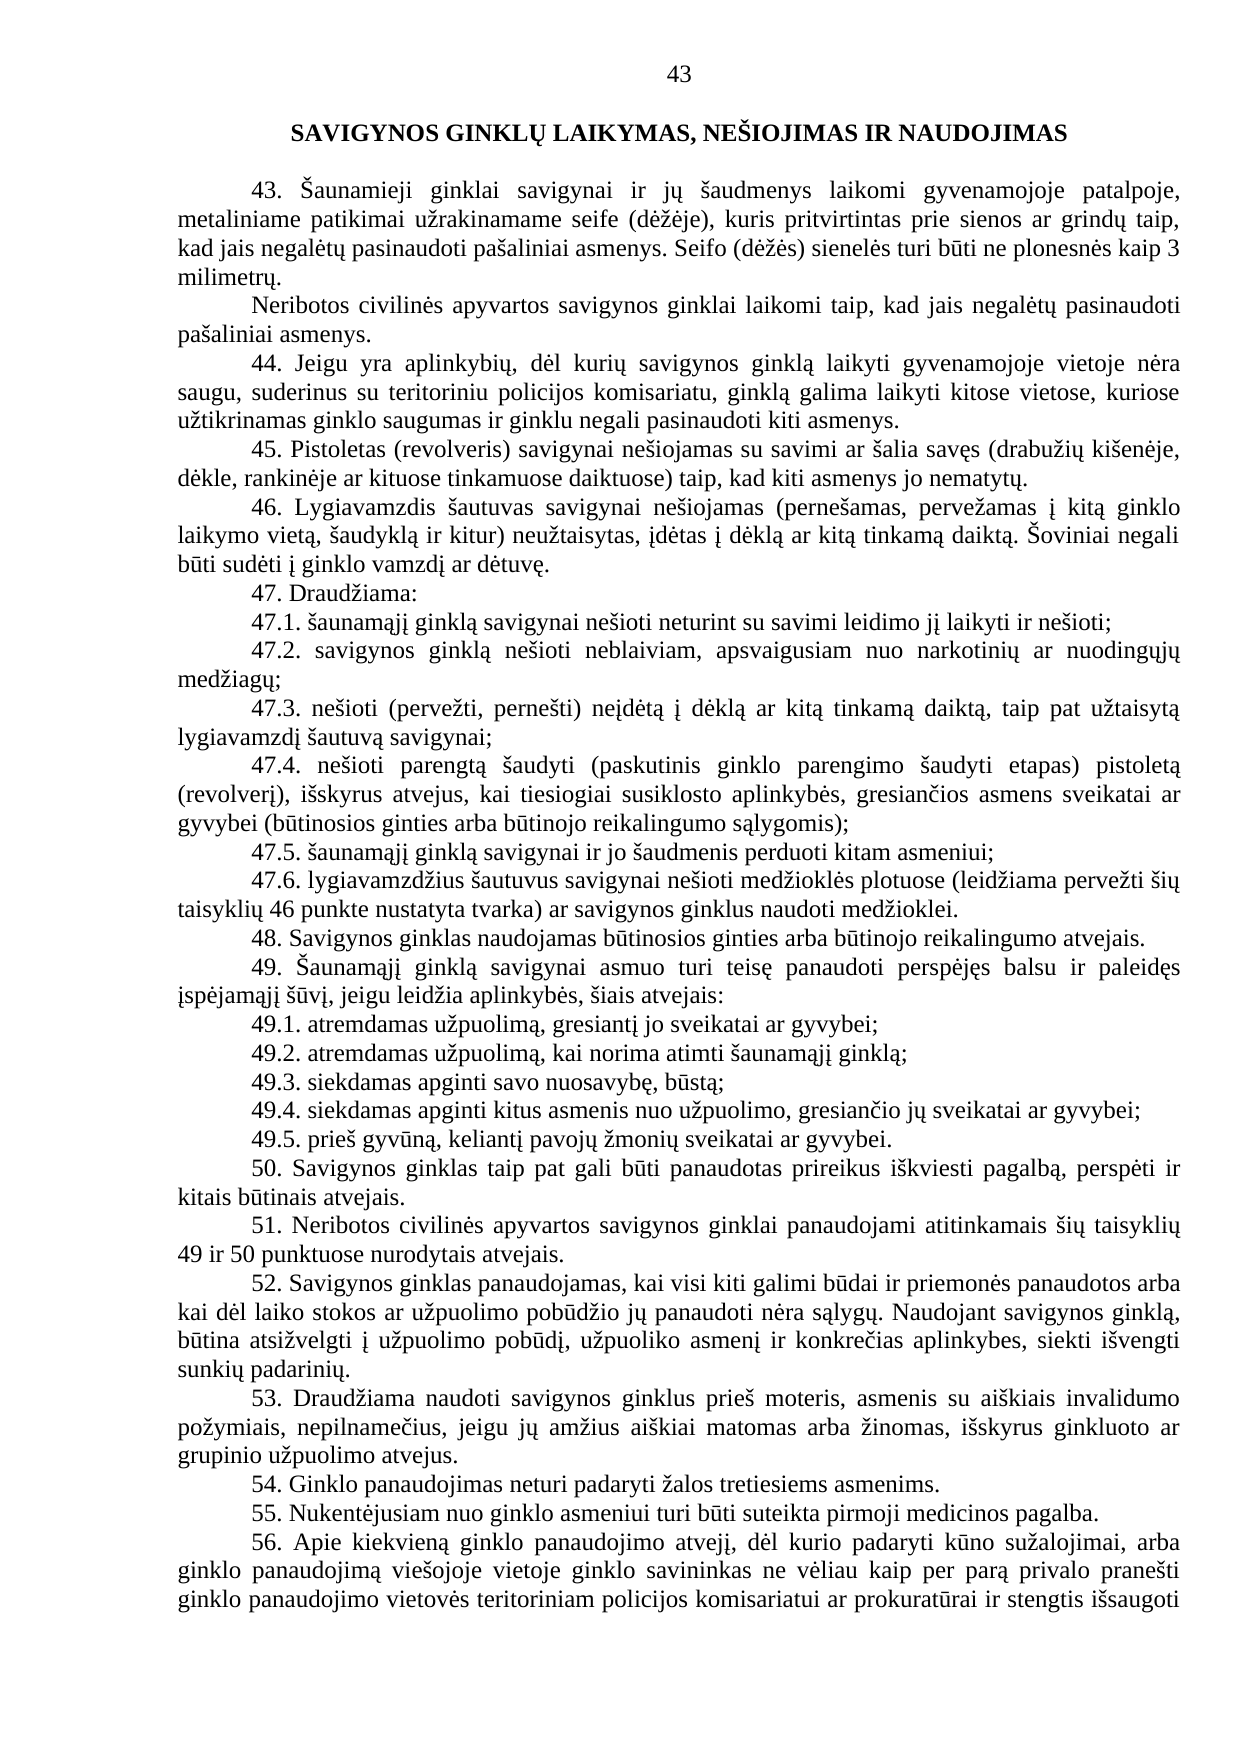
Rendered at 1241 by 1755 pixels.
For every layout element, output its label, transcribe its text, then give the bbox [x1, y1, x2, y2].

text 49.4. siekdamas apginti kitus asmenis nuo užpuolimo, gresiančio jų sveikatai ar gyvybei; [177, 1096, 1181, 1124]
text 53. Draudžiama naudoti savigynos ginklus prieš moteris, asmenis su aiškiais invalidumo požymiais, nepilnamečius, jeigu jų amžius aiškiai matomas arba žinomas, išskyrus ginkluoto ar grupinio užpuolimo atvejus. [177, 1383, 1181, 1469]
text 43. Šaunamieji ginklai savigynai ir jų šaudmenys laikomi gyvenamojoje patalpoje, metaliniame patikimai užrakinamame seife (dėžėje), kuris pritvirtintas prie sienos ar grindų taip, kad jais negalėtų pasinaudoti pašaliniai asmenys. Seifo (dėžės) sienelės turi būti ne plonesnės kaip 3 milimetrų. [177, 176, 1181, 291]
text 47.4. nešioti parengtą šaudyti (paskutinis ginklo parengimo šaudyti etapas) pistoletą (revolverį), išskyrus atvejus, kai tiesiogiai susiklosto aplinkybės, gresiančios asmens sveikatai ar gyvybei (būtinosios ginties arba būtinojo reikalingumo sąlygomis); [177, 751, 1181, 837]
text 49.5. prieš gyvūną, keliantį pavojų žmonių sveikatai ar gyvybei. [177, 1124, 1181, 1153]
text 47.2. savigynos ginklą nešioti neblaiviam, apsvaigusiam nuo narkotinių ar nuodingųjų medžiagų; [177, 636, 1181, 693]
text 45. Pistoletas (revolveris) savigynai nešiojamas su savimi ar šalia savęs (drabužių kišenėje, dėkle, rankinėje ar kituose tinkamuose daiktuose) taip, kad kiti asmenys jo nematytų. [177, 434, 1181, 492]
text 56. Apie kiekvieną ginklo panaudojimo atvejį, dėl kurio padaryti kūno sužalojimai, arba ginklo panaudojimą viešojoje vietoje ginklo savininkas ne vėliau kaip per parą privalo pranešti ginklo panaudojimo vietovės teritoriniam policijos komisariatui ar prokuratūrai ir stengtis išsaugoti [177, 1527, 1181, 1613]
text 54. Ginklo panaudojimas neturi padaryti žalos tretiesiems asmenims. [177, 1469, 1181, 1498]
text 47.3. nešioti (pervežti, pernešti) neįdėtą į dėklą ar kitą tinkamą daiktą, taip pat užtaisytą lygiavamzdį šautuvą savigynai; [177, 693, 1181, 751]
text 52. Savigynos ginklas panaudojamas, kai visi kiti galimi būdai ir priemonės panaudotos arba kai dėl laiko stokos ar užpuolimo pobūdžio jų panaudoti nėra sąlygų. Naudojant savigynos ginklą, būtina atsižvelgti į užpuolimo pobūdį, užpuoliko asmenį ir konkrečias aplinkybes, siekti išvengti sunkių padarinių. [177, 1268, 1181, 1383]
text 50. Savigynos ginklas taip pat gali būti panaudotas prireikus iškviesti pagalbą, perspėti ir kitais būtinais atvejais. [177, 1153, 1181, 1211]
text 44. Jeigu yra aplinkybių, dėl kurių savigynos ginklą laikyti gyvenamojoje vietoje nėra saugu, suderinus su teritoriniu policijos komisariatu, ginklą galima laikyti kitose vietose, kuriose užtikrinamas ginklo saugumas ir ginklu negali pasinaudoti kiti asmenys. [177, 348, 1181, 434]
text Neribotos civilinės apyvartos savigynos ginklai laikomi taip, kad jais negalėtų pasinaudoti pašaliniai asmenys. [177, 291, 1181, 348]
text Savigynos ginklų laikymas, nešiojimas ir naudojimas [177, 118, 1181, 147]
text 47.6. lygiavamzdžius šautuvus savigynai nešioti medžioklės plotuose (leidžiama pervežti šių taisyklių 46 punkte nustatyta tvarka) ar savigynos ginklus naudoti medžioklei. [177, 866, 1181, 923]
text 47.5. šaunamąjį ginklą savigynai ir jo šaudmenis perduoti kitam asmeniui; [177, 837, 1181, 866]
text 47.1. šaunamąjį ginklą savigynai nešioti neturint su savimi leidimo jį laikyti ir nešioti; [177, 607, 1181, 636]
text 49. Šaunamąjį ginklą savigynai asmuo turi teisę panaudoti perspėjęs balsu ir paleidęs įspėjamąjį šūvį, jeigu leidžia aplinkybės, šiais atvejais: [177, 952, 1181, 1009]
text 55. Nukentėjusiam nuo ginklo asmeniui turi būti suteikta pirmoji medicinos pagalba. [177, 1498, 1181, 1527]
text 49.1. atremdamas užpuolimą, gresiantį jo sveikatai ar gyvybei; [177, 1009, 1181, 1038]
text 51. Neribotos civilinės apyvartos savigynos ginklai panaudojami atitinkamais šių taisyklių 49 ir 50 punktuose nurodytais atvejais. [177, 1211, 1181, 1268]
text 49.2. atremdamas užpuolimą, kai norima atimti šaunamąjį ginklą; [177, 1038, 1181, 1067]
text 47. Draudžiama: [177, 578, 1181, 607]
text 48. Savigynos ginklas naudojamas būtinosios ginties arba būtinojo reikalingumo atvejais. [177, 923, 1181, 952]
text 46. Lygiavamzdis šautuvas savigynai nešiojamas (pernešamas, pervežamas į kitą ginklo laikymo vietą, šaudyklą ir kitur) neužtaisytas, įdėtas į dėklą ar kitą tinkamą daiktą. Šoviniai negali būti sudėti į ginklo vamzdį ar dėtuvę. [177, 492, 1181, 578]
text 49.3. siekdamas apginti savo nuosavybę, būstą; [177, 1067, 1181, 1096]
